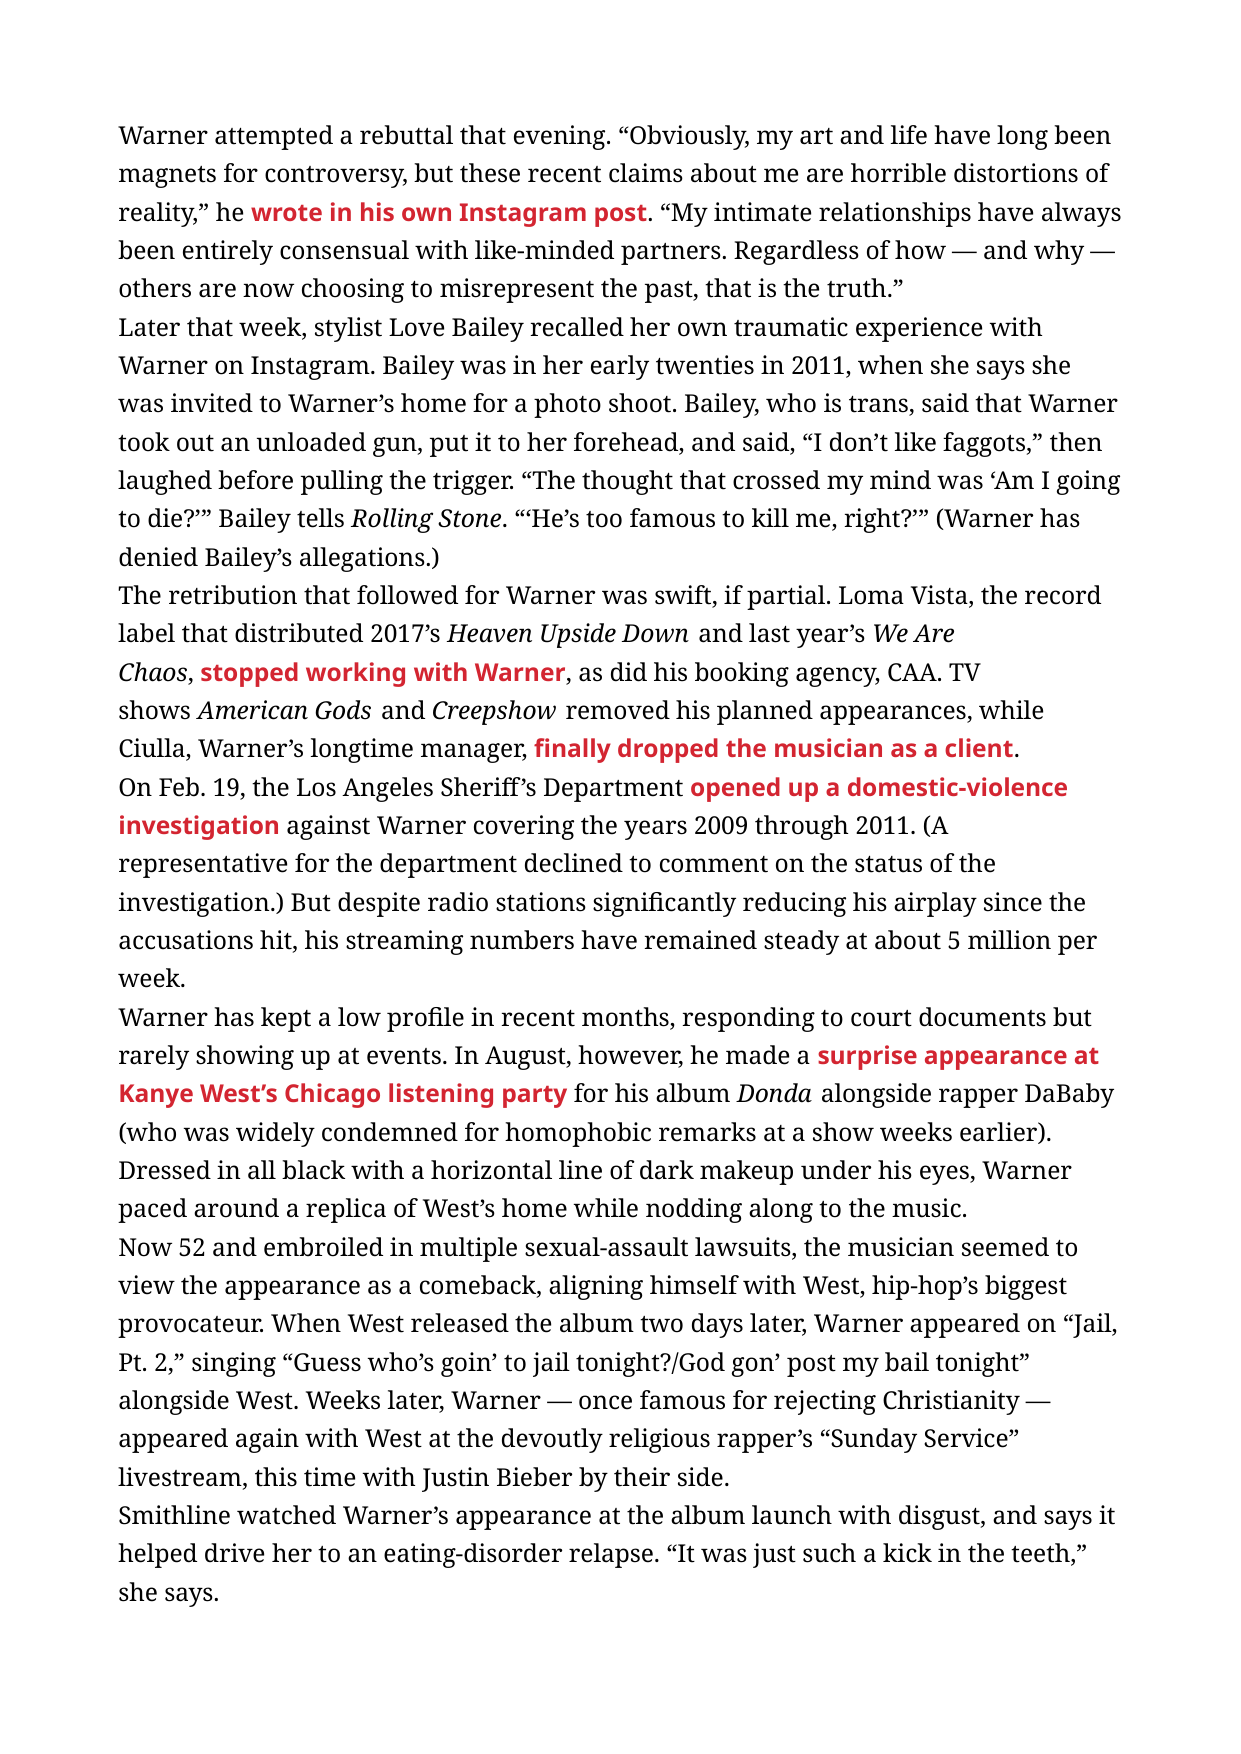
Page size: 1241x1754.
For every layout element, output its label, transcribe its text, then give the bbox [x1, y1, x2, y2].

text Warner has kept a low profile in recent months, responding to court documents but rarely showing up at events. In August, however, he made a surprise appearance at Kanye West’s Chicago listening party for his album Donda alongside rapper DaBaby (who was widely condemned for homophobic remarks at a show weeks earlier). Dressed in all black with a horizontal line of dark makeup under his eyes, Warner paced around a replica of West’s home while nodding along to the music. [118, 1000, 1122, 1225]
text Now 52 and embroiled in multiple sexual-assault lawsuits, the musician seemed to view the appearance as a comeback, aligning himself with West, hip-hop’s biggest provocateur. When West released the album two days later, Warner appeared on “Jail, Pt. 2,” singing “Guess who’s goin’ to jail tonight?/God gon’ post my bail tonight” alongside West. Weeks later, Warner — once famous for rejecting Christianity — appeared again with West at the devoutly religious rapper’s “Sunday Service” livestream, this time with Justin Bieber by their side. [118, 1230, 1122, 1493]
text Warner attempted a rebuttal that evening. “Obviously, my art and life have long been magnets for controversy, but these recent claims about me are horrible distortions of reality,” he wrote in his own Instagram post. “My intimate relationships have always been entirely consensual with like-minded partners. Regardless of how — and why — others are now choosing to misrepresent the past, that is the truth.” [118, 118, 1122, 305]
text The retribution that followed for Warner was swift, if partial. Loma Vista, the record label that distributed 2017’s Heaven Upside Down and last year’s We Are Chaos, stopped working with Warner, as did his booking agency, CAA. TV shows American Gods and Creepshow removed his planned appearances, while Ciulla, Warner’s longtime manager, finally dropped the musician as a client. [118, 578, 1122, 765]
text Later that week, stylist Love Bailey recalled her own traumatic experience with Warner on Instagram. Bailey was in her early twenties in 2011, when she says she was invited to Warner’s home for a photo shoot. Bailey, who is trans, said that Warner took out an unloaded gun, put it to her forehead, and said, “I don’t like faggots,” then laughed before pulling the trigger. “The thought that crossed my mind was ‘Am I going to die?’” Bailey tells Rolling Stone. “‘He’s too famous to kill me, right?’” (Warner has denied Bailey’s allegations.) [118, 310, 1122, 573]
text On Feb. 19, the Los Angeles Sheriff’s Department opened up a domestic-violence investigation against Warner covering the years 2009 through 2011. (A representative for the department declined to comment on the status of the investigation.) But despite radio stations significantly reducing his airplay since the accusations hit, his streaming numbers have remained steady at about 5 million per week. [118, 770, 1122, 995]
text Smithline watched Warner’s appearance at the album launch with disgust, and says it helped drive her to an eating-disorder relapse. “It was just such a kick in the teeth,” she says. [118, 1498, 1122, 1608]
